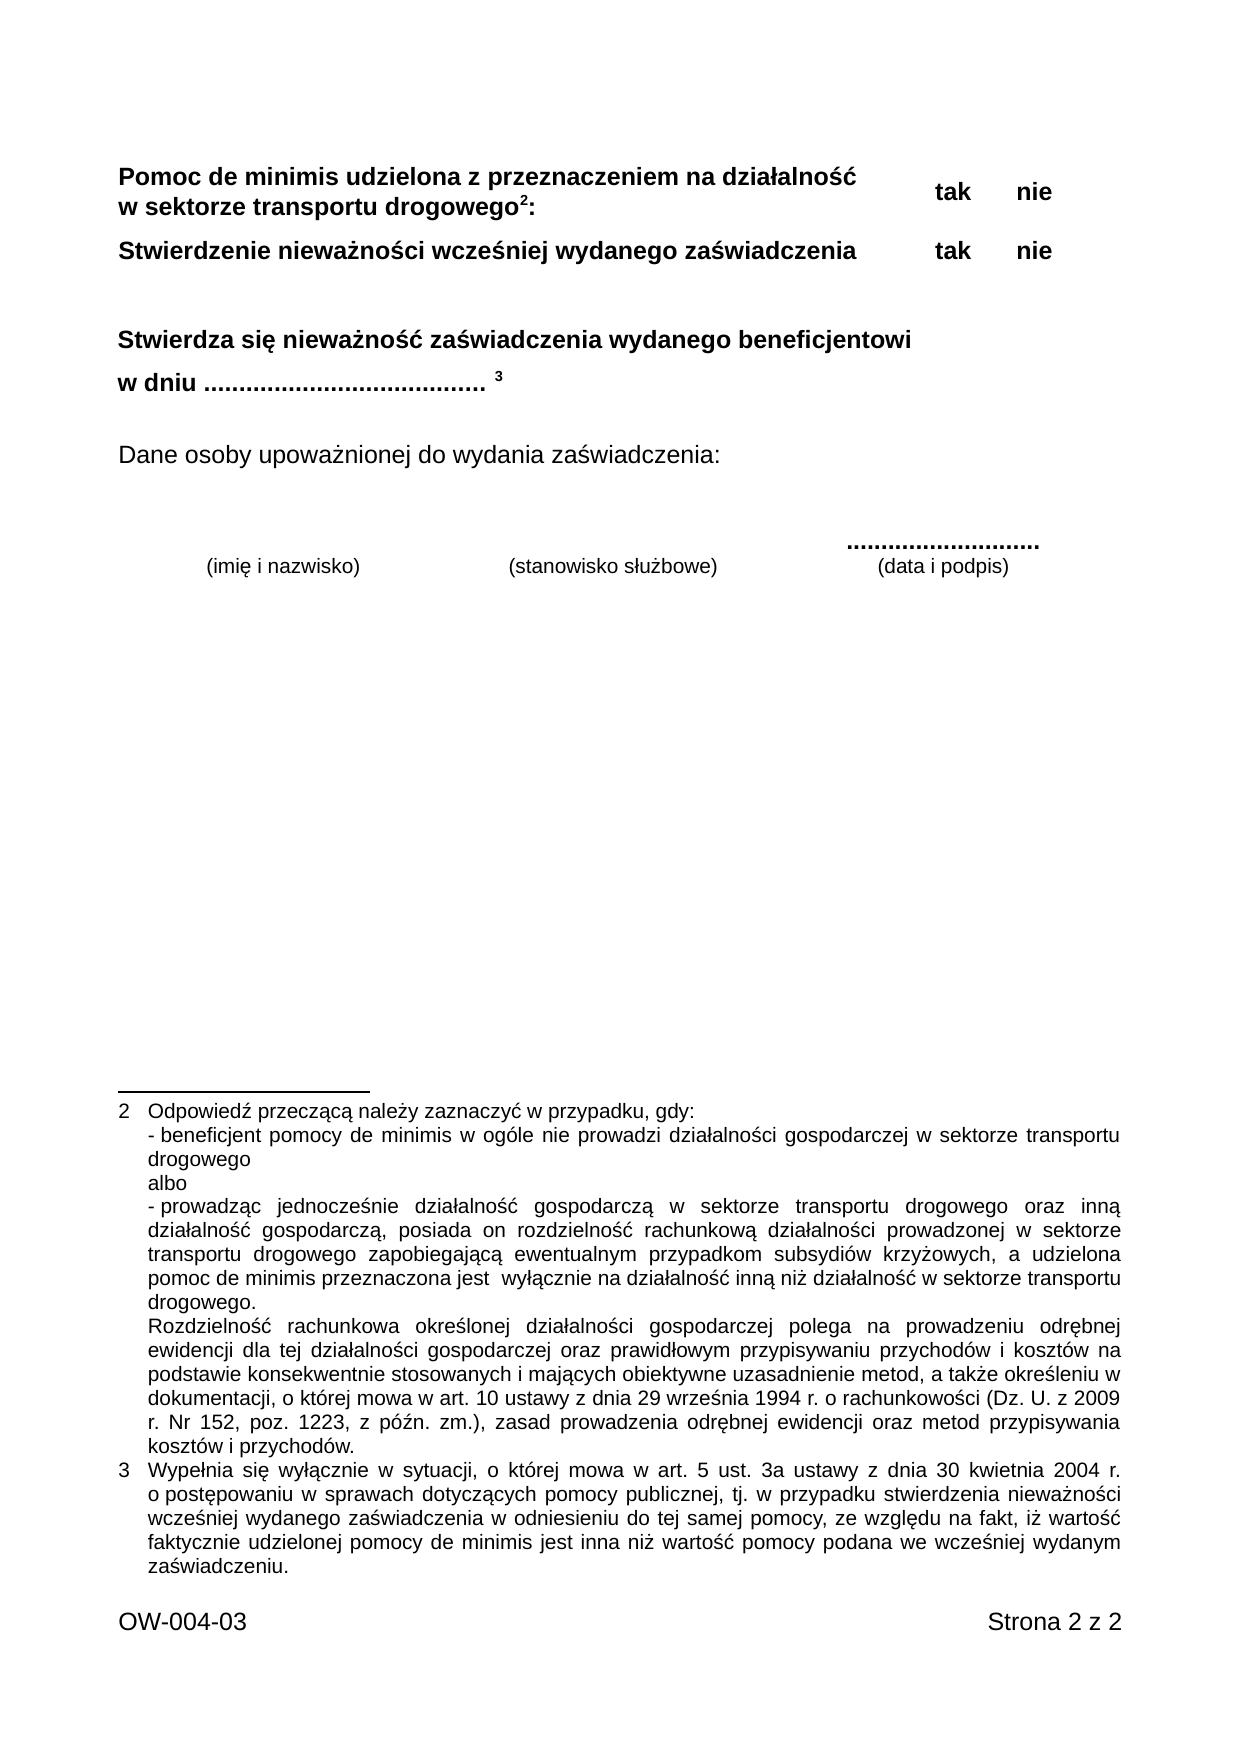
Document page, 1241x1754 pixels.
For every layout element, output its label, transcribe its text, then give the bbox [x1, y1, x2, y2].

table_header nie [1010, 148, 1123, 234]
table_header ............................ [778, 526, 1108, 554]
table_cell nie [1010, 234, 1123, 267]
table_header Pomoc de minimis udzielona z przeznaczeniem na działalność w sektorze transportu drogowego: [118, 148, 929, 234]
text w dniu [117, 368, 1122, 396]
table_cell (data i podpis) [778, 554, 1108, 608]
text Dane osoby upoważnionej do wydania zaświadczenia: [118, 440, 1122, 469]
table_cell Stwierdzenie nieważności wcześniej wydanego zaświadczenia [118, 234, 929, 267]
text Wypełnia się wyłącznie w sytuacji, o której mowa w art. 5 ust. 3a ustawy z dnia 30 kwietnia 2004 r. o postępowaniu w sprawach dotyczących pomocy publicznej, tj. w przypadku stwierdzenia nieważności wcześniej wydanego zaświadczenia w odniesieniu do tej samej pomocy, ze względu na fakt, iż wartość faktycznie udzielonej pomocy de minimis jest inna niż wartość pomocy podana we wcześniej wydanym zaświadczeniu. [118, 1458, 1122, 1578]
table_cell tak [929, 234, 1010, 267]
table_cell (imię i nazwisko) [118, 554, 448, 608]
text Stwierdza się nieważność zaświadczenia wydanego beneficjentowi [117, 324, 1122, 353]
table_header tak [929, 148, 1010, 234]
table_header [118, 526, 448, 554]
table_header [448, 526, 778, 554]
table_cell (stanowisko służbowe) [448, 554, 778, 608]
